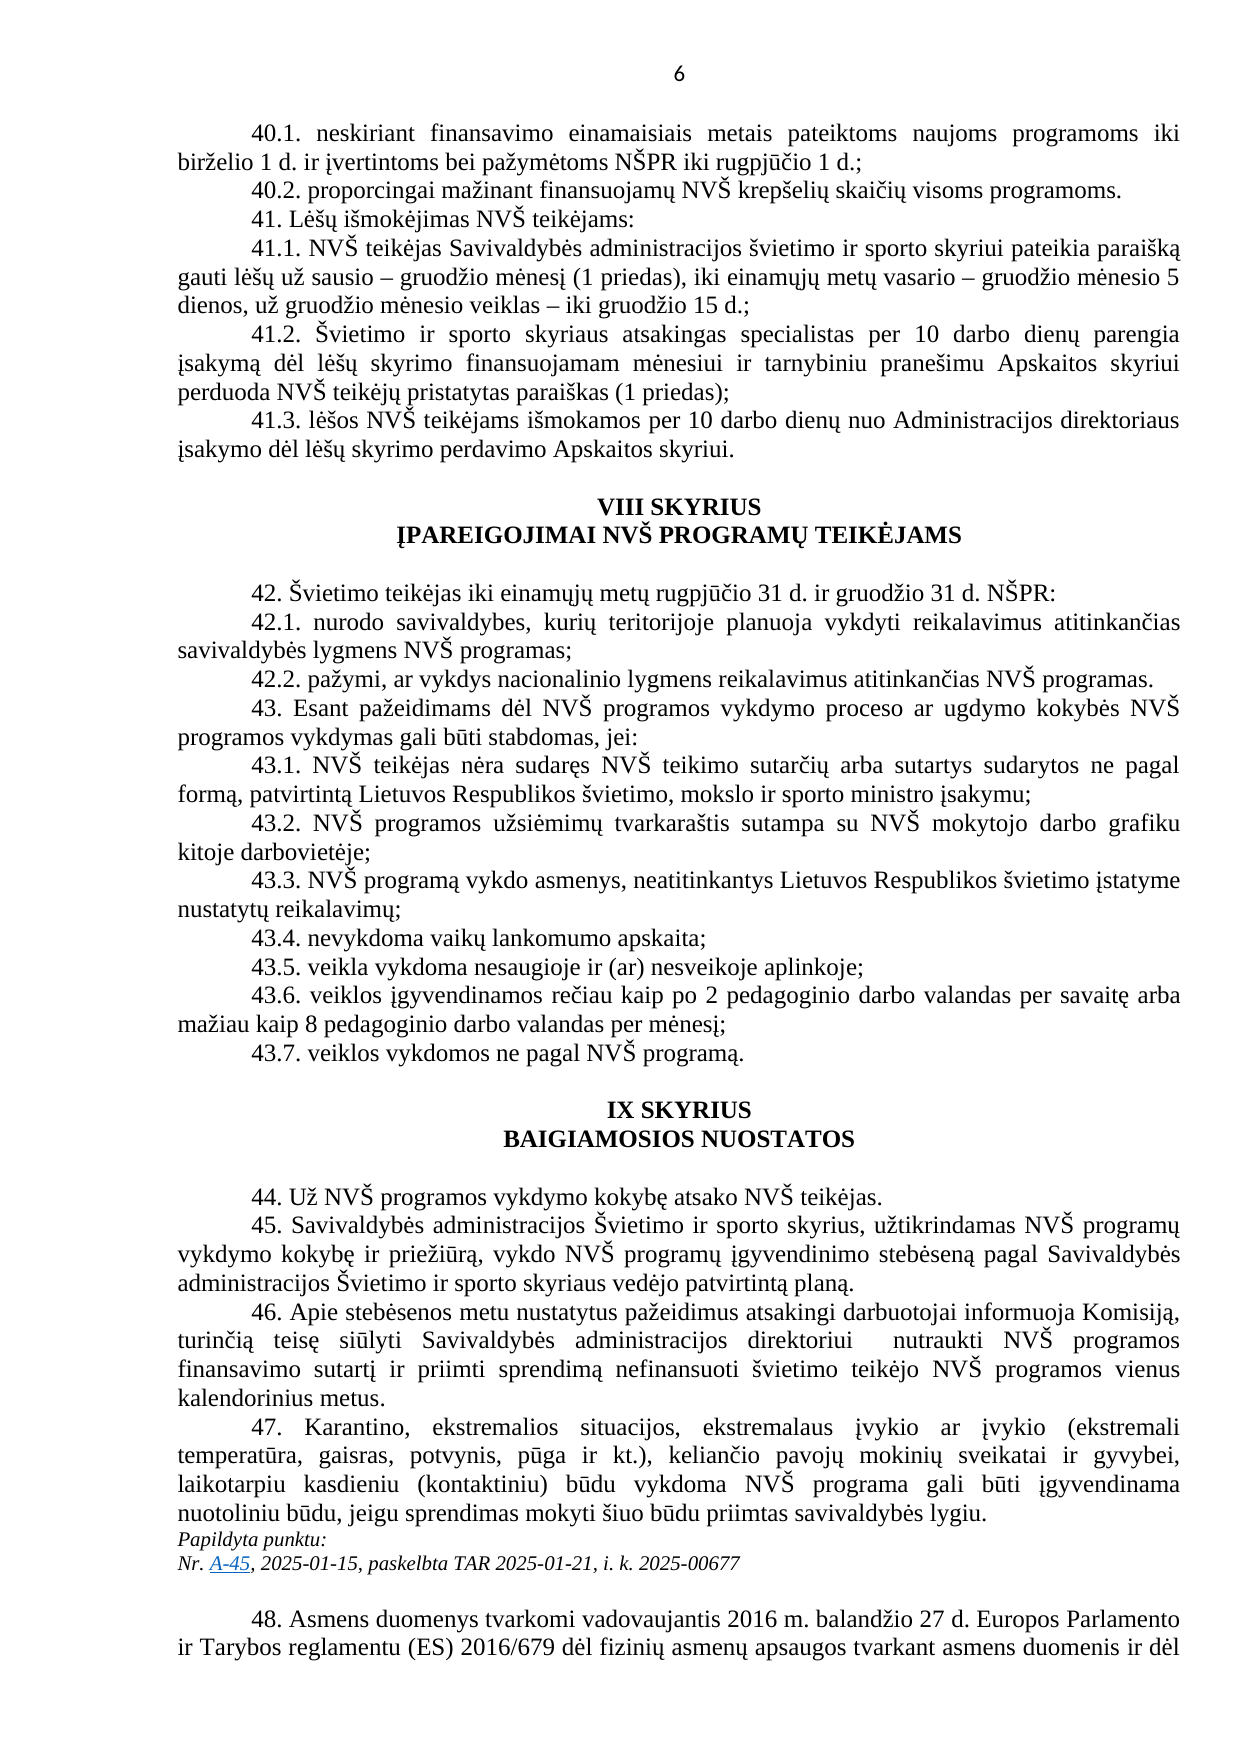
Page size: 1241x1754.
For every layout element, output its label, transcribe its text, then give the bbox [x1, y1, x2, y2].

text 41.2. Švietimo ir sporto skyriaus atsakingas specialistas per 10 darbo dienų parengia įsakymą dėl lėšų skyrimo finansuojamam mėnesiui ir tarnybiniu pranešimu Apskaitos skyriui perduoda NVŠ teikėjų pristatytas paraiškas (1 priedas); [177, 319, 1181, 406]
text 40.2. proporcingai mažinant finansuojamų NVŠ krepšelių skaičių visoms programoms. [177, 176, 1181, 204]
text IX SKYRIUS [177, 1096, 1181, 1124]
text 44. Už NVŠ programos vykdymo kokybę atsako NVŠ teikėjas. [177, 1182, 1181, 1211]
text 43.6. veiklos įgyvendinamos rečiau kaip po 2 pedagoginio darbo valandas per savaitę arba mažiau kaip 8 pedagoginio darbo valandas per mėnesį; [177, 981, 1181, 1038]
text 43.7. veiklos vykdomos ne pagal NVŠ programą. [177, 1038, 1181, 1067]
text 47. Karantino, ekstremalios situacijos, ekstremalaus įvykio ar įvykio (ekstremali temperatūra, gaisras, potvynis, pūga ir kt.), keliančio pavojų mokinių sveikatai ir gyvybei, laikotarpiu kasdieniu (kontaktiniu) būdu vykdoma NVŠ programa gali būti įgyvendinama nuotoliniu būdu, jeigu sprendimas mokyti šiuo būdu priimtas savivaldybės lygiu. [177, 1412, 1181, 1527]
text 40.1. neskiriant finansavimo einamaisiais metais pateiktoms naujoms programoms iki birželio 1 d. ir įvertintoms bei pažymėtoms NŠPR iki rugpjūčio 1 d.; [177, 118, 1181, 176]
text 41. Lėšų išmokėjimas NVŠ teikėjams: [177, 204, 1181, 233]
text 43.1. NVŠ teikėjas nėra sudaręs NVŠ teikimo sutarčių arba sutartys sudarytos ne pagal formą, patvirtintą Lietuvos Respublikos švietimo, mokslo ir sporto ministro įsakymu; [177, 751, 1181, 808]
text 43.4. nevykdoma vaikų lankomumo apskaita; [177, 923, 1181, 952]
text 42.2. pažymi, ar vykdys nacionalinio lygmens reikalavimus atitinkančias NVŠ programas. [177, 664, 1181, 693]
text 46. Apie stebėsenos metu nustatytus pažeidimus atsakingi darbuotojai informuoja Komisiją, turinčią teisę siūlyti Savivaldybės administracijos direktoriui nutraukti NVŠ programos finansavimo sutartį ir priimti sprendimą nefinansuoti švietimo teikėjo NVŠ programos vienus kalendorinius metus. [177, 1297, 1181, 1412]
text 41.3. lėšos NVŠ teikėjams išmokamos per 10 darbo dienų nuo Administracijos direktoriaus įsakymo dėl lėšų skyrimo perdavimo Apskaitos skyriui. [177, 406, 1181, 463]
text 45. Savivaldybės administracijos Švietimo ir sporto skyrius, užtikrindamas NVŠ programų vykdymo kokybę ir priežiūrą, vykdo NVŠ programų įgyvendinimo stebėseną pagal Savivaldybės administracijos Švietimo ir sporto skyriaus vedėjo patvirtintą planą. [177, 1211, 1181, 1297]
text 43.3. NVŠ programą vykdo asmenys, neatitinkantys Lietuvos Respublikos švietimo įstatyme nustatytų reikalavimų; [177, 866, 1181, 923]
text Nr. A-45, 2025-01-15, paskelbta TAR 2025-01-21, i. k. 2025-00677 [177, 1551, 1181, 1575]
text 41.1. NVŠ teikėjas Savivaldybės administracijos švietimo ir sporto skyriui pateikia paraišką gauti lėšų už sausio – gruodžio mėnesį (1 priedas), iki einamųjų metų vasario – gruodžio mėnesio 5 dienos, už gruodžio mėnesio veiklas – iki gruodžio 15 d.; [177, 233, 1181, 319]
text 42.1. nurodo savivaldybes, kurių teritorijoje planuoja vykdyti reikalavimus atitinkančias savivaldybės lygmens NVŠ programas; [177, 607, 1181, 664]
text VIII SKYRIUS [177, 492, 1181, 521]
text ĮPAREIGOJIMAI NVŠ PROGRAMŲ TEIKĖJAMS [177, 521, 1181, 549]
text 42. Švietimo teikėjas iki einamųjų metų rugpjūčio 31 d. ir gruodžio 31 d. NŠPR: [177, 578, 1181, 607]
text 43. Esant pažeidimams dėl NVŠ programos vykdymo proceso ar ugdymo kokybės NVŠ programos vykdymas gali būti stabdomas, jei: [177, 693, 1181, 751]
text 43.5. veikla vykdoma nesaugioje ir (ar) nesveikoje aplinkoje; [177, 952, 1181, 981]
text Papildyta punktu: [177, 1527, 1181, 1551]
text 43.2. NVŠ programos užsiėmimų tvarkaraštis sutampa su NVŠ mokytojo darbo grafiku kitoje darbovietėje; [177, 808, 1181, 866]
text BAIGIAMOSIOS NUOSTATOS [177, 1124, 1181, 1153]
text 48. Asmens duomenys tvarkomi vadovaujantis 2016 m. balandžio 27 d. Europos Parlamento ir Tarybos reglamentu (ES) 2016/679 dėl fizinių asmenų apsaugos tvarkant asmens duomenis ir dėl [177, 1604, 1181, 1661]
